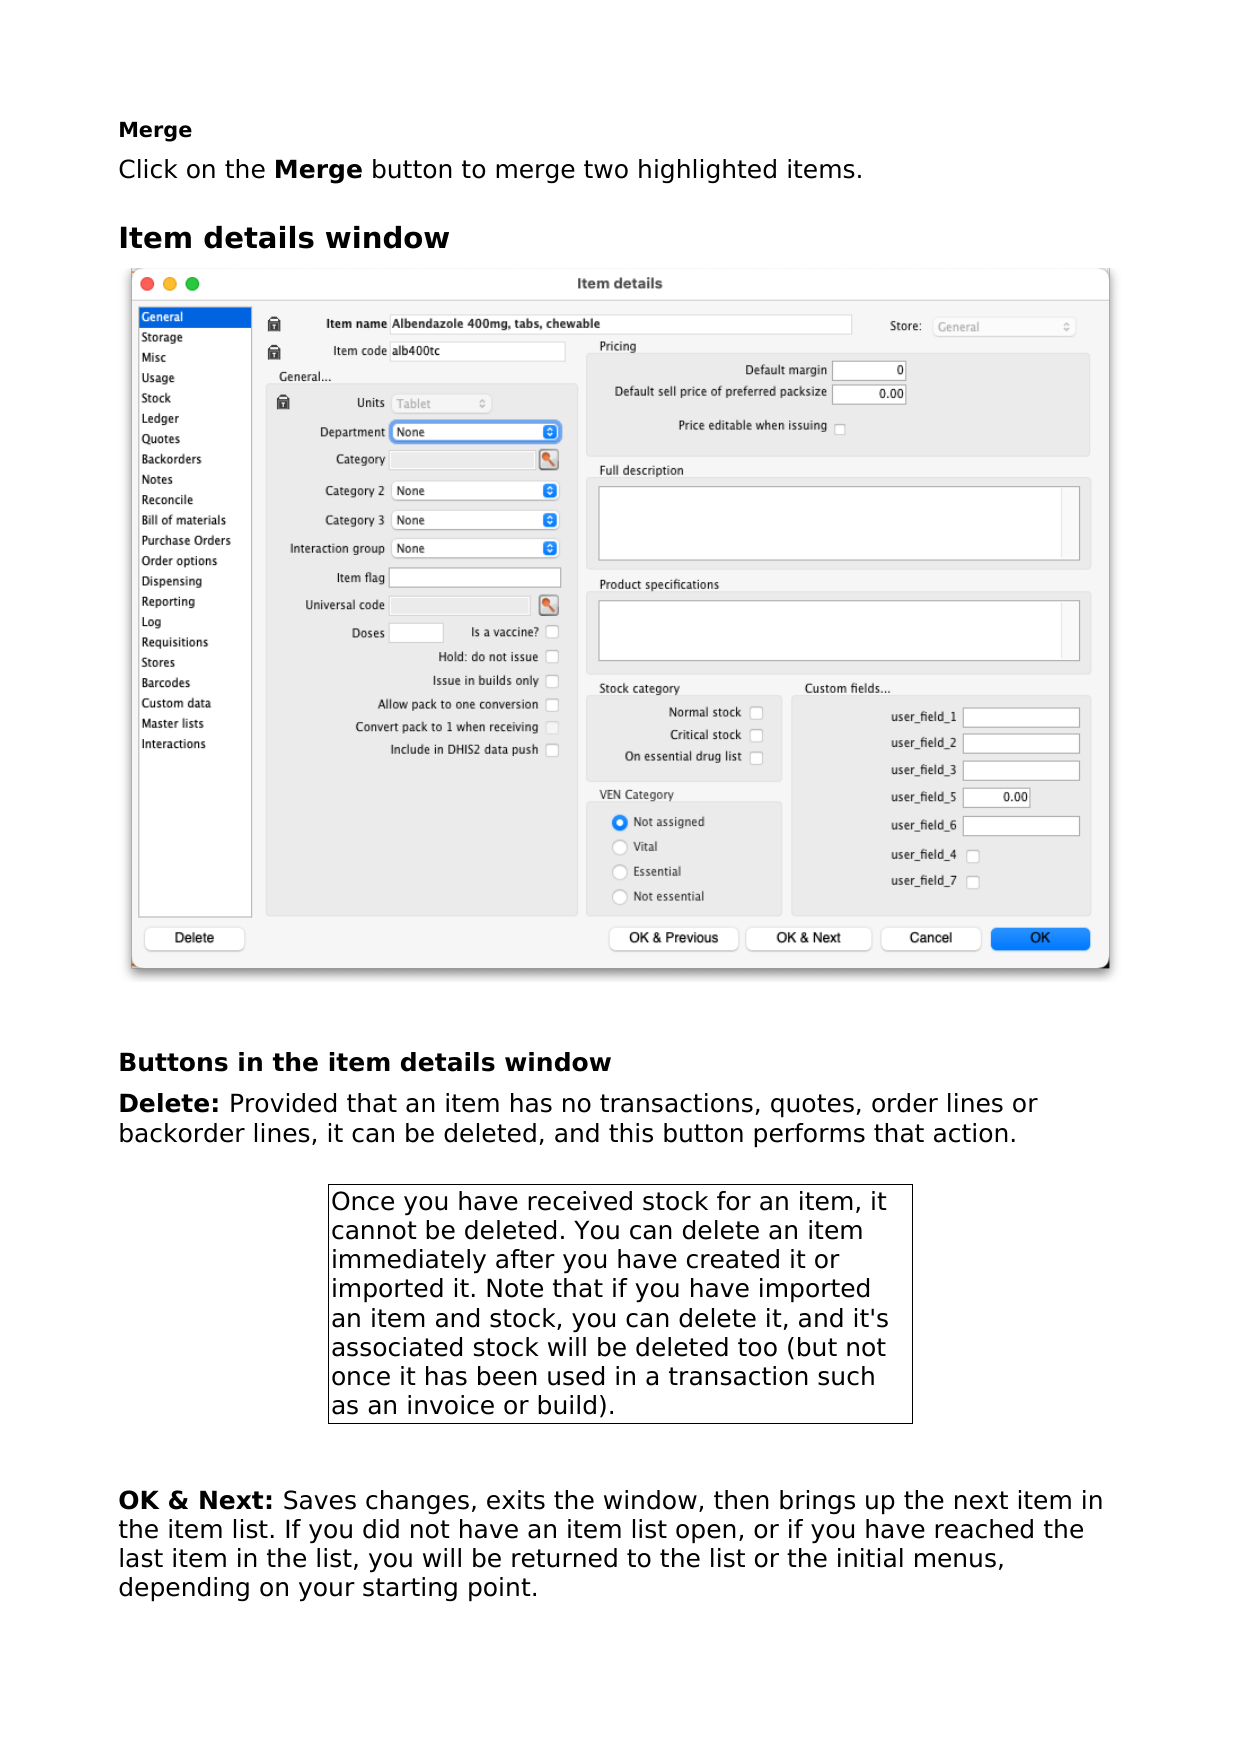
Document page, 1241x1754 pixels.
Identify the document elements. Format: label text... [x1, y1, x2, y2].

table_header Once you have received stock for an item, it cannot be deleted. You can delete an item immediately after you have created it or imported it. Note that if you have imported an item and stock, you can delete it, and it's associated stock will be deleted too (but not once it has been used in a transaction such as an invoice or build). [329, 1185, 912, 1423]
subtitle Buttons in the item details window [118, 1048, 1122, 1077]
text Click on the Merge button to merge two highlighted items. [118, 155, 1122, 184]
picture [118, 268, 1123, 982]
text OK & Next: Saves changes, exits the window, then brings up the next item in the item list. If you did not have an item list open, or if you have reached the last item in the list, you will be returned to the list or the initial menus, depending on your starting point. [118, 1486, 1122, 1602]
subtitle Item details window [118, 222, 1122, 256]
text Delete: Provided that an item has no transactions, quotes, order lines or backorder lines, it can be deleted, and this button performs that action. [118, 1089, 1122, 1148]
subtitle Merge [118, 118, 1122, 142]
